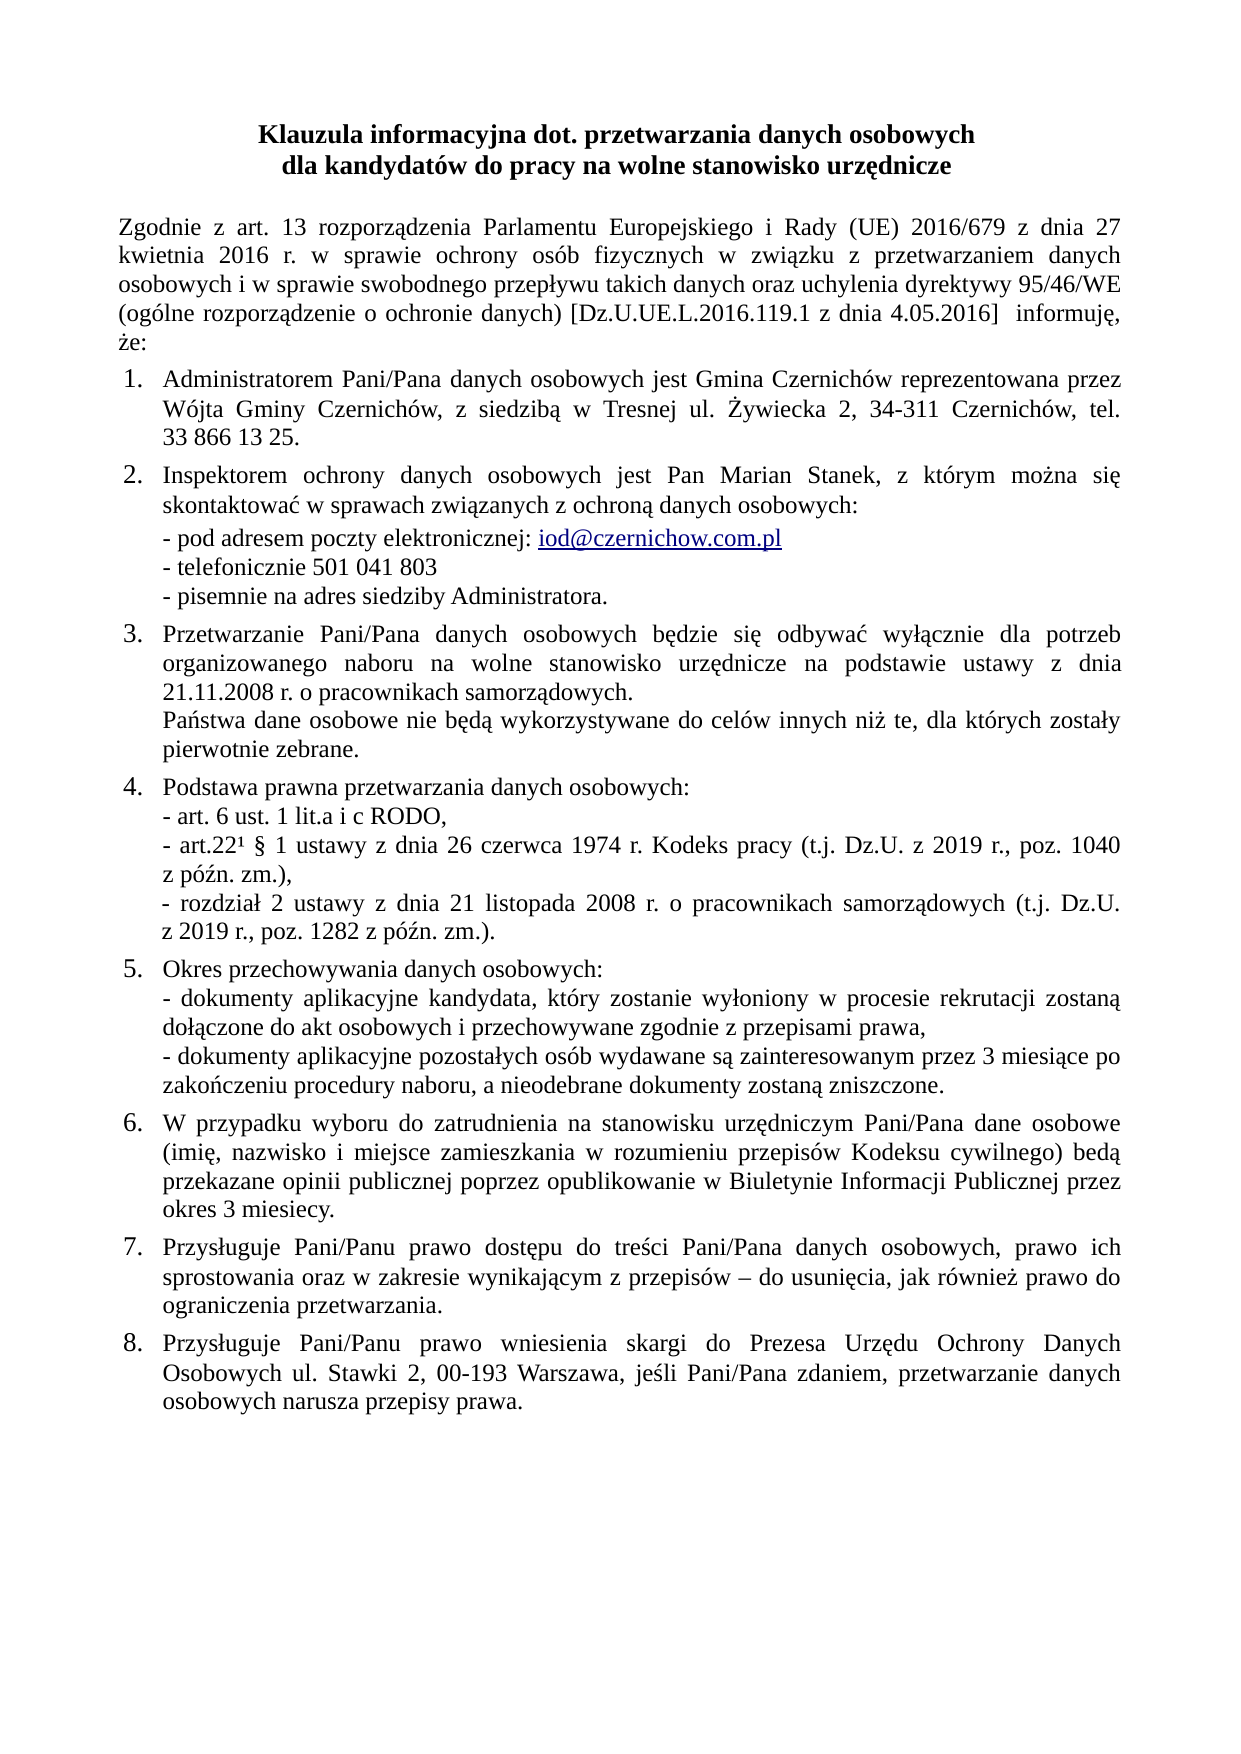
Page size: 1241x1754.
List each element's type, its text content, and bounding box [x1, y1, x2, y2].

list Państwa dane osobowe nie będą wykorzystywane do celów innych niż te, dla których zostały pierwotnie zebrane. [133, 705, 1122, 763]
list - art.22¹ § 1 ustawy z dnia 26 czerwca 1974 r. Kodeks pracy (t.j. Dz.U. z 2019 r., poz. 1040 z późn. zm.), [133, 830, 1122, 888]
list Administratorem Pani/Pana danych osobowych jest Gmina Czernichów reprezentowana przez Wójta Gminy Czernichów, z siedzibą w Tresnej ul. Żywiecka 2, 34-311 Czernichów, tel. 33 866 13 25. [133, 363, 1122, 451]
text dla kandydatów do pracy na wolne stanowisko urzędnicze [118, 149, 1122, 180]
list - dokumenty aplikacyjne pozostałych osób wydawane są zainteresowanym przez 3 miesiące po zakończeniu procedury naboru, a nieodebrane dokumenty zostaną zniszczone. [133, 1041, 1122, 1098]
text - telefonicznie 501 041 803 [162, 552, 1122, 581]
list Podstawa prawna przetwarzania danych osobowych: [133, 770, 1122, 801]
list W przypadku wyboru do zatrudnienia na stanowisku urzędniczym Pani/Pana dane osobowe (imię, nazwisko i miejsce zamieszkania w rozumieniu przepisów Kodeksu cywilnego) bedą przekazane opinii publicznej poprzez opublikowanie w Biuletynie Informacji Publicznej przez okres 3 miesiecy. [133, 1106, 1122, 1223]
text Zgodnie z art. 13 rozporządzenia Parlamentu Europejskiego i Rady (UE) 2016/679 z dnia 27 kwietnia 2016 r. w sprawie ochrony osób fizycznych w związku z przetwarzaniem danych osobowych i w sprawie swobodnego przepływu takich danych oraz uchylenia dyrektywy 95/46/WE (ogólne rozporządzenie o ochronie danych) [Dz.U.UE.L.2016.119.1 z dnia 4.05.2016] informuję, że: [118, 212, 1122, 355]
list - rozdział 2 ustawy z dnia 21 listopada 2008 r. o pracownikach samorządowych (t.j. Dz.U. z 2019 r., poz. 1282 z późn. zm.). [161, 888, 1122, 945]
list - dokumenty aplikacyjne kandydata, który zostanie wyłoniony w procesie rekrutacji zostaną dołączone do akt osobowych i przechowywane zgodnie z przepisami prawa, [133, 983, 1122, 1041]
list Przetwarzanie Pani/Pana danych osobowych będzie się odbywać wyłącznie dla potrzeb organizowanego naboru na wolne stanowisko urzędnicze na podstawie ustawy z dnia 21.11.2008 r. o pracownikach samorządowych. [133, 617, 1122, 705]
list Okres przechowywania danych osobowych: [133, 952, 1122, 983]
text - pod adresem poczty elektronicznej: iod@czernichow.com.pl [162, 523, 1122, 552]
list - art. 6 ust. 1 lit.a i c RODO, [133, 801, 1122, 830]
list Inspektorem ochrony danych osobowych jest Pan Marian Stanek, z którym można się skontaktować w sprawach związanych z ochroną danych osobowych: [133, 458, 1122, 518]
list Przysługuje Pani/Panu prawo wniesienia skargi do Prezesa Urzędu Ochrony Danych Osobowych ul. Stawki 2, 00-193 Warszawa, jeśli Pani/Pana zdaniem, przetwarzanie danych osobowych narusza przepisy prawa. [133, 1326, 1122, 1415]
list Przysługuje Pani/Panu prawo dostępu do treści Pani/Pana danych osobowych, prawo ich sprostowania oraz w zakresie wynikającym z przepisów – do usunięcia, jak również prawo do ograniczenia przetwarzania. [133, 1231, 1122, 1319]
text - pisemnie na adres siedziby Administratora. [162, 581, 1122, 609]
text Klauzula informacyjna dot. przetwarzania danych osobowych [118, 118, 1122, 149]
